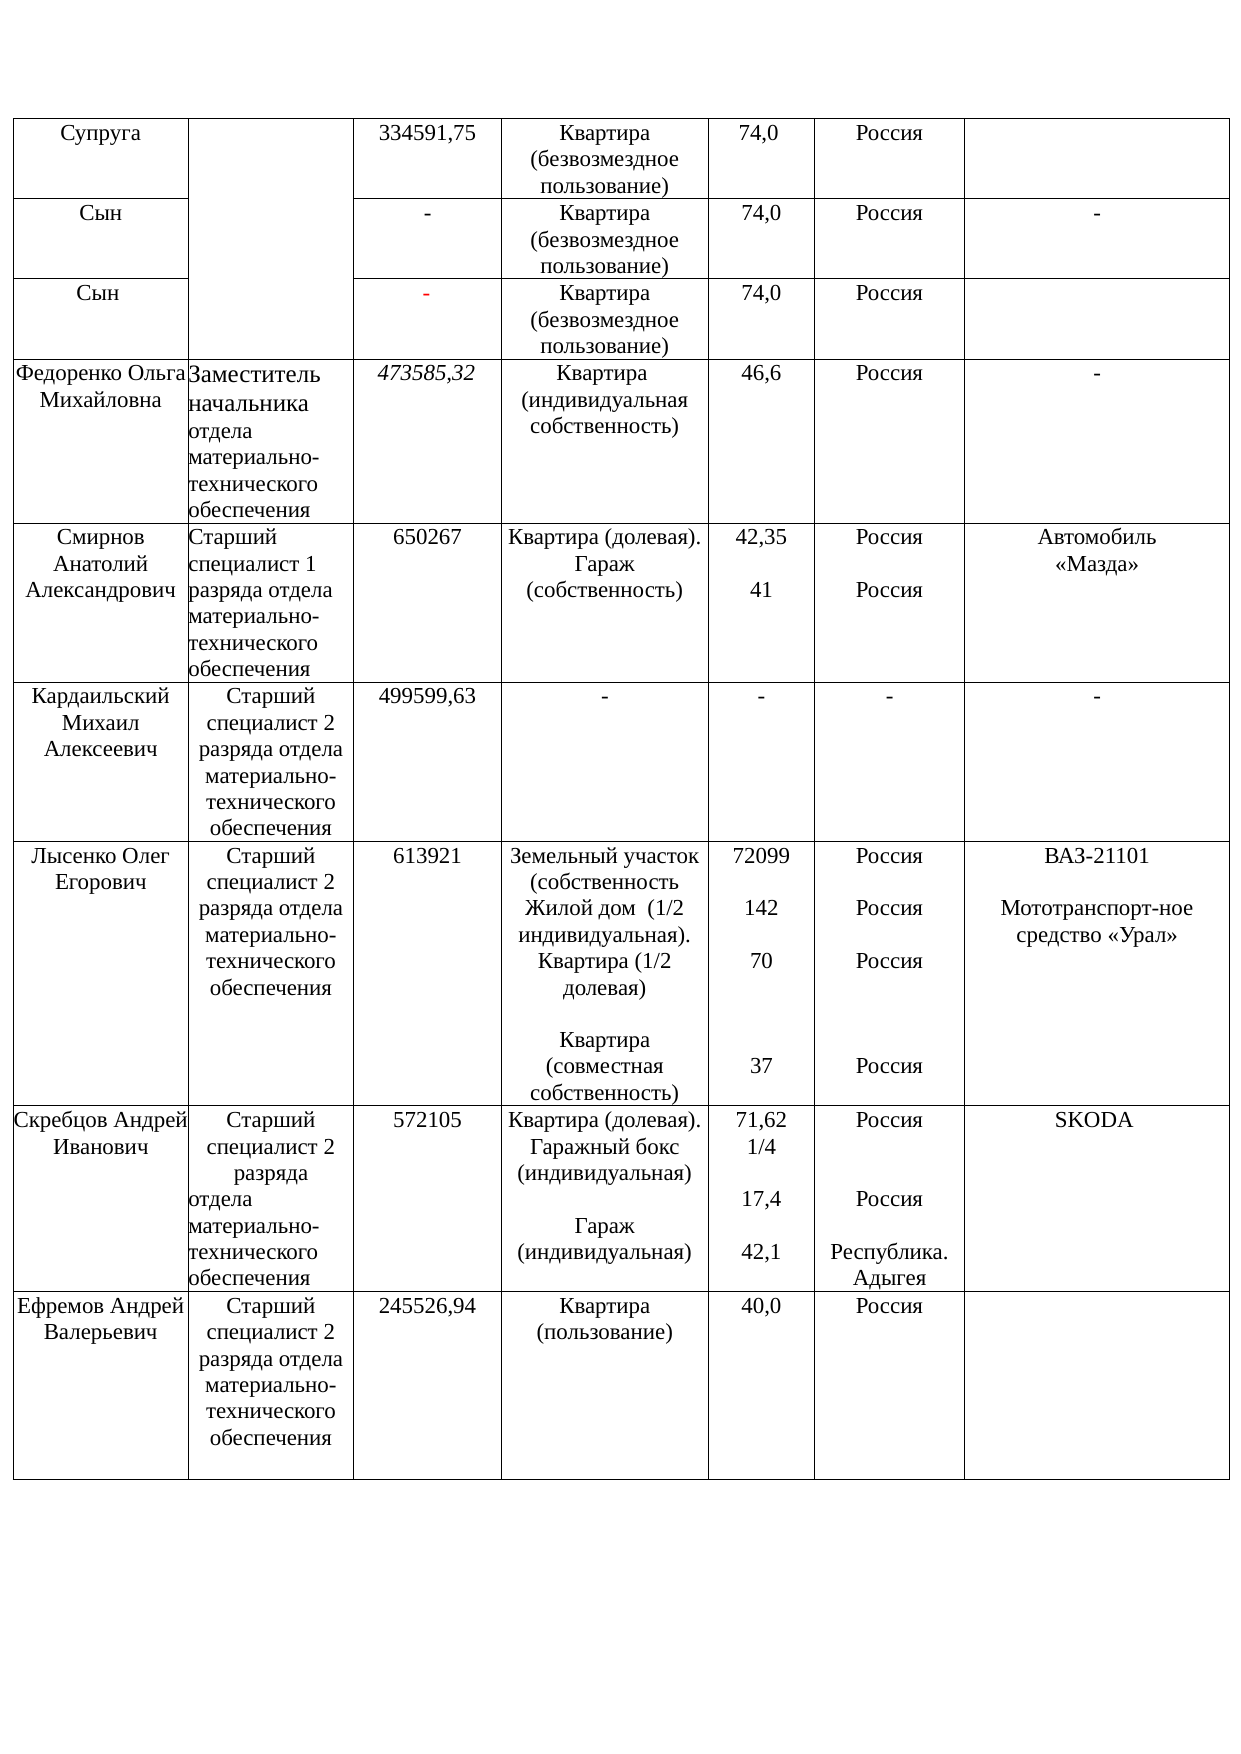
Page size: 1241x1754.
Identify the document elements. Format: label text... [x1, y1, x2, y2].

table_cell [1230, 523, 1240, 682]
table_cell Супруга [14, 119, 188, 198]
table_cell - [965, 360, 1229, 522]
table_cell Россия Россия Республика. Адыгея [815, 1106, 964, 1291]
table_cell Россия Россия [815, 524, 964, 682]
table_cell SKODA [965, 1106, 1229, 1291]
table_cell [965, 119, 1229, 198]
table_cell [1230, 682, 1240, 841]
table_cell Квартира (долевая). Гараж (собственность) [502, 524, 708, 682]
table_cell 650267 [354, 524, 501, 682]
table_cell Россия [815, 360, 964, 522]
table_cell Квартира (безвозмездное пользование) [502, 119, 708, 198]
table_cell 473585,32 [354, 360, 501, 522]
table_cell 40,0 [709, 1292, 814, 1479]
table_cell - [965, 683, 1229, 841]
table_cell Федоренко Ольга Михайловна [14, 360, 188, 522]
table_cell 74,0 [709, 119, 814, 198]
table_cell - [815, 683, 964, 841]
table_cell Россия Россия Россия Россия [815, 842, 964, 1105]
table_cell - [502, 683, 708, 841]
table_cell [1230, 118, 1240, 198]
table_cell - [354, 199, 501, 278]
table_cell 71,62 1/4 17,4 42,1 [709, 1106, 814, 1291]
table_cell Ефремов Андрей Валерьевич [14, 1292, 188, 1479]
table_cell Старший специалист 2 разряда отдела материально-технического обеспечения [189, 1292, 353, 1479]
table_cell - [965, 199, 1229, 278]
table_cell 613921 [354, 842, 501, 1105]
table_cell [1230, 841, 1240, 1105]
table_cell - [354, 279, 501, 358]
table_cell Квартира (безвозмездное пользование) [502, 279, 708, 358]
table_cell Квартира (пользование) [502, 1292, 708, 1479]
table_cell Автомобиль «Мазда» [965, 524, 1229, 682]
table_cell 74,0 [709, 279, 814, 358]
table_cell Россия [815, 1292, 964, 1479]
table_cell ВАЗ-21101 Мототранспорт-ное средство «Урал» [965, 842, 1229, 1105]
table_cell [1230, 359, 1240, 522]
table_cell 74,0 [709, 199, 814, 278]
table_cell [1230, 278, 1240, 358]
table_cell Квартира (индивидуальная собственность) [502, 360, 708, 522]
table_cell 42,35 41 [709, 524, 814, 682]
table_cell Лысенко Олег Егорович [14, 842, 188, 1105]
table_cell [1230, 1291, 1240, 1479]
table_cell [189, 119, 353, 358]
table_cell Старший специалист 2 разряда отдела материально-технического обеспечения [189, 842, 353, 1105]
table_cell [1230, 198, 1240, 278]
table_cell Кардаильский Михаил Алексеевич [14, 683, 188, 841]
table_cell 499599,63 [354, 683, 501, 841]
table_cell Россия [815, 279, 964, 358]
table_cell [965, 1292, 1229, 1479]
table_cell 572105 [354, 1106, 501, 1291]
table_cell 46,6 [709, 360, 814, 522]
table_cell Заместитель начальника отдела материально-технического обеспечения [189, 360, 353, 522]
table_cell Квартира (долевая). Гаражный бокс (индивидуальная) Гараж (индивидуальная) [502, 1106, 708, 1291]
table_cell Старший специалист 2 разряда отдела материально-технического обеспечения [189, 683, 353, 841]
table_cell - [709, 683, 814, 841]
table_cell Россия [815, 119, 964, 198]
table_cell Квартира (безвозмездное пользование) [502, 199, 708, 278]
table_cell Земельный участок (собственность Жилой дом (1/2 индивидуальная). Квартира (1/2 долевая) Квартира (совместная собственность) [502, 842, 708, 1105]
table_cell 245526,94 [354, 1292, 501, 1479]
table_cell 334591,75 [354, 119, 501, 198]
table_cell Скребцов Андрей Иванович [14, 1106, 188, 1291]
table_cell Смирнов Анатолий Александрович [14, 524, 188, 682]
table_cell [965, 279, 1229, 358]
table_cell [1230, 1105, 1240, 1291]
table_cell Россия [815, 199, 964, 278]
table_cell Сын [14, 279, 188, 358]
table_cell Старший специалист 2 разряда отдела материально-технического обеспечения [189, 1106, 353, 1291]
table_cell 72099 142 70 37 [709, 842, 814, 1105]
table_cell Сын [14, 199, 188, 278]
table_cell Старший специалист 1 разряда отдела материально-технического обеспечения [189, 524, 353, 682]
